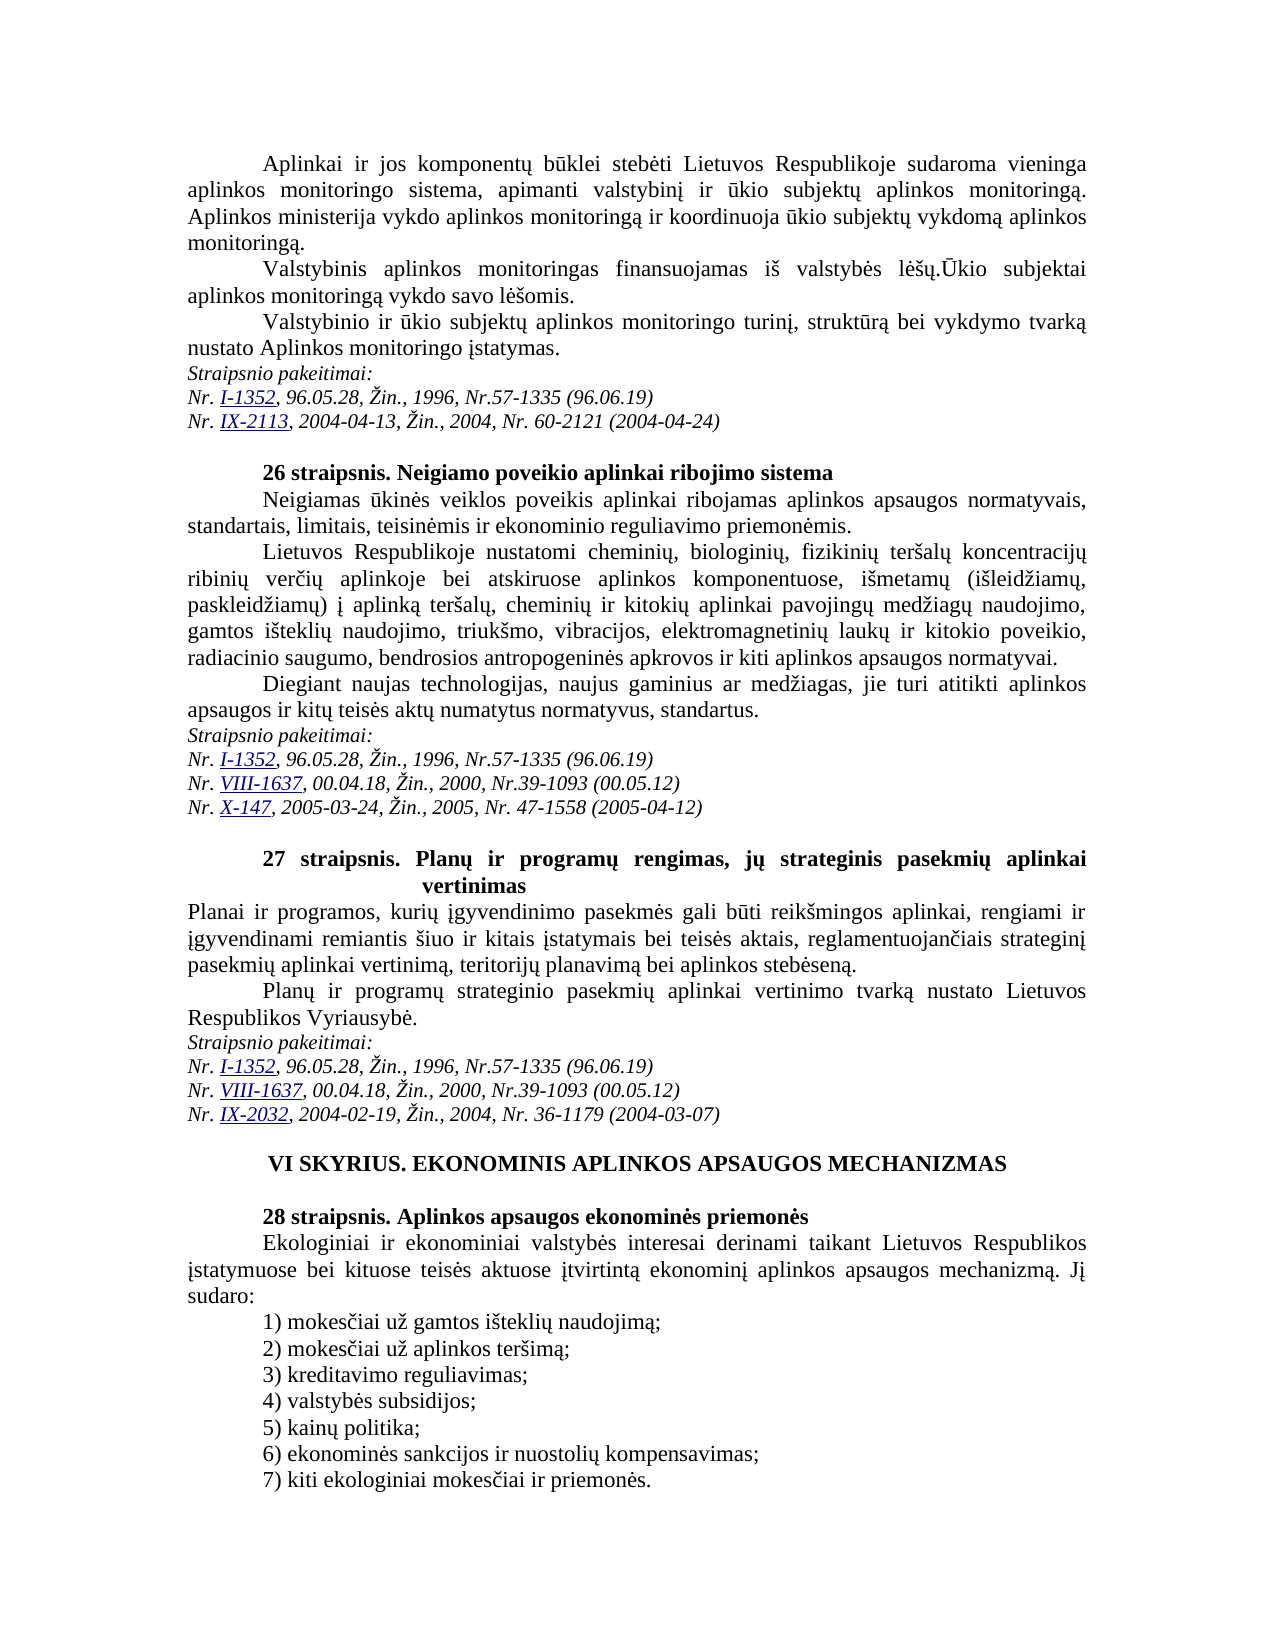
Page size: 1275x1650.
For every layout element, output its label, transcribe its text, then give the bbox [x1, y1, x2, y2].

text Nr. I-1352, 96.05.28, Žin., 1996, Nr.57-1335 (96.06.19) [187, 1054, 1087, 1078]
text 6) ekonominės sankcijos ir nuostolių kompensavimas; [187, 1440, 1087, 1467]
text 28 straipsnis. Aplinkos apsaugos ekonominės priemonės [187, 1203, 1087, 1229]
text 4) valstybės subsidijos; [187, 1387, 1087, 1414]
text Valstybinio ir ūkio subjektų aplinkos monitoringo turinį, struktūrą bei vykdymo tvarką nustato Aplinkos monitoringo įstatymas. [187, 308, 1087, 361]
text Nr. IX-2113, 2004-04-13, Žin., 2004, Nr. 60-2121 (2004-04-24) [187, 409, 1087, 433]
text Nr. VIII-1637, 00.04.18, Žin., 2000, Nr.39-1093 (00.05.12) [187, 1078, 1087, 1102]
text Nr. I-1352, 96.05.28, Žin., 1996, Nr.57-1335 (96.06.19) [187, 385, 1087, 409]
text 3) kreditavimo reguliavimas; [187, 1361, 1087, 1387]
text Lietuvos Respublikoje nustatomi cheminių, biologinių, fizikinių teršalų koncentracijų ribinių verčių aplinkoje bei atskiruose aplinkos komponentuose, išmetamų (išleidžiamų, paskleidžiamų) į aplinką teršalų, cheminių ir kitokių aplinkai pavojingų medžiagų naudojimo, gamtos išteklių naudojimo, triukšmo, vibracijos, elektromagnetinių laukų ir kitokio poveikio, radiacinio saugumo, bendrosios antropogeninės apkrovos ir kiti aplinkos apsaugos normatyvai. [187, 538, 1087, 670]
text Straipsnio pakeitimai: [187, 361, 1087, 385]
text 2) mokesčiai už aplinkos teršimą; [187, 1335, 1087, 1361]
text Diegiant naujas technologijas, naujus gaminius ar medžiagas, jie turi atitikti aplinkos apsaugos ir kitų teisės aktų numatytus normatyvus, standartus. [187, 670, 1087, 723]
text Ekologiniai ir ekonominiai valstybės interesai derinami taikant Lietuvos Respublikos įstatymuose bei kituose teisės aktuose įtvirtintą ekonominį aplinkos apsaugos mechanizmą. Jį sudaro: [187, 1229, 1087, 1308]
text Neigiamas ūkinės veiklos poveikis aplinkai ribojamas aplinkos apsaugos normatyvais, standartais, limitais, teisinėmis ir ekonominio reguliavimo priemonėmis. [187, 486, 1087, 538]
text Straipsnio pakeitimai: [187, 1030, 1087, 1054]
text 1) mokesčiai už gamtos išteklių naudojimą; [187, 1308, 1087, 1335]
text Nr. I-1352, 96.05.28, Žin., 1996, Nr.57-1335 (96.06.19) [187, 747, 1087, 771]
text 5) kainų politika; [187, 1414, 1087, 1440]
text 27 straipsnis. Planų ir programų rengimas, jų strateginis pasekmių aplinkai vertinimas [262, 846, 1087, 898]
text Straipsnio pakeitimai: [187, 723, 1087, 747]
text Nr. VIII-1637, 00.04.18, Žin., 2000, Nr.39-1093 (00.05.12) [187, 771, 1087, 795]
text 26 straipsnis. Neigiamo poveikio aplinkai ribojimo sistema [187, 459, 1087, 486]
subtitle VI SKYRIUS. EKONOMINIS APLINKOS APSAUGOS MECHANIZMAS [187, 1150, 1087, 1177]
text Nr. IX-2032, 2004-02-19, Žin., 2004, Nr. 36-1179 (2004-03-07) [187, 1102, 1087, 1126]
text Planų ir programų strateginio pasekmių aplinkai vertinimo tvarką nustato Lietuvos Respublikos Vyriausybė. [187, 977, 1087, 1030]
text 7) kiti ekologiniai mokesčiai ir priemonės. [187, 1467, 1087, 1493]
text Valstybinis aplinkos monitoringas finansuojamas iš valstybės lėšų.Ūkio subjektai aplinkos monitoringą vykdo savo lėšomis. [187, 255, 1087, 308]
text Aplinkai ir jos komponentų būklei stebėti Lietuvos Respublikoje sudaroma vieninga aplinkos monitoringo sistema, apimanti valstybinį ir ūkio subjektų aplinkos monitoringą. Aplinkos ministerija vykdo aplinkos monitoringą ir koordinuoja ūkio subjektų vykdomą aplinkos monitoringą. [187, 150, 1087, 255]
text Nr. X-147, 2005-03-24, Žin., 2005, Nr. 47-1558 (2005-04-12) [187, 795, 1087, 819]
text Planai ir programos, kurių įgyvendinimo pasekmės gali būti reikšmingos aplinkai, rengiami ir įgyvendinami remiantis šiuo ir kitais įstatymais bei teisės aktais, reglamentuojančiais strateginį pasekmių aplinkai vertinimą, teritorijų planavimą bei aplinkos stebėseną. [187, 898, 1087, 977]
